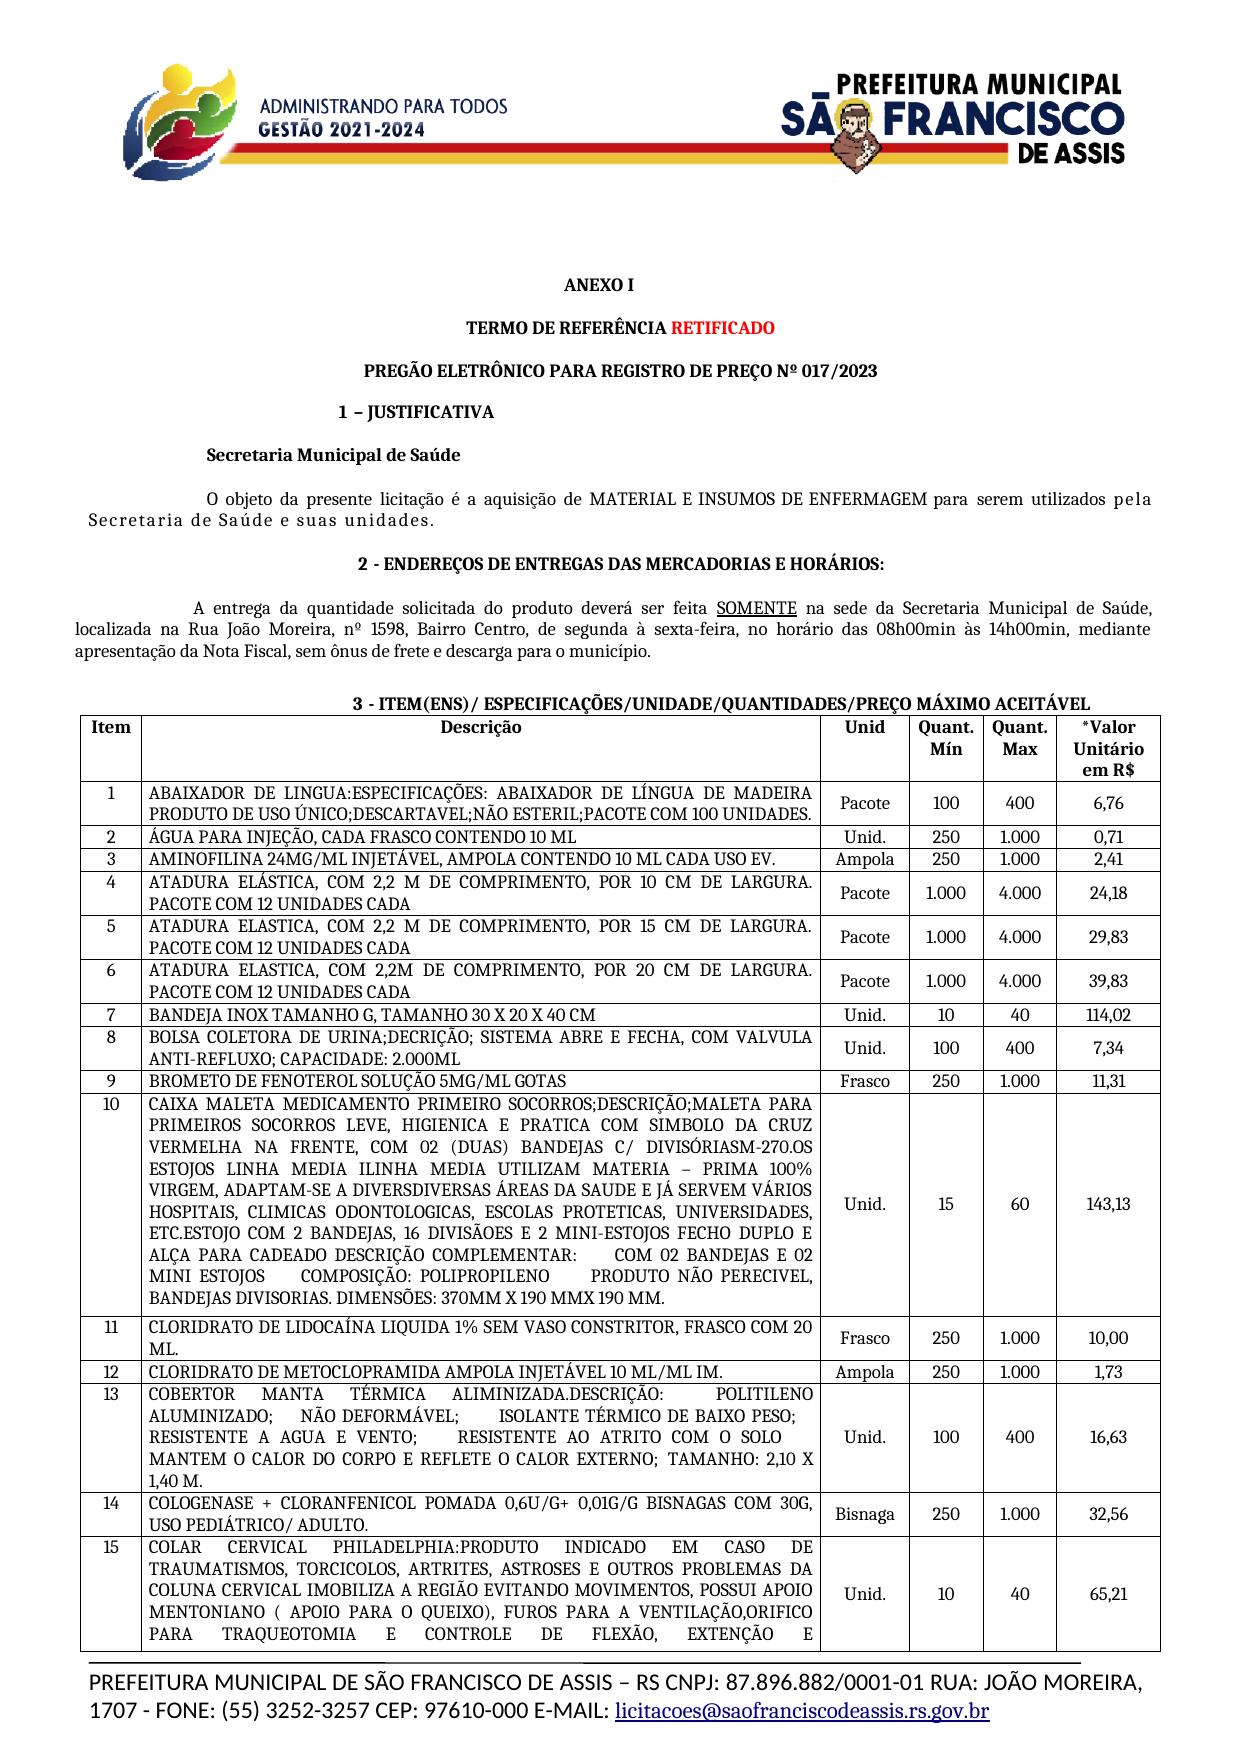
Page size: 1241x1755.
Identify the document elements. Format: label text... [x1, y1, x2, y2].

table_cell 10 [81, 1094, 141, 1316]
table_cell ÁGUA PARA INJEÇÃO, CADA FRASCO CONTENDO 10 ml [142, 826, 820, 848]
table_header Item [81, 716, 141, 781]
table_cell Unid. [821, 1384, 909, 1492]
table_cell Pacote [821, 782, 909, 825]
table_cell 0,71 [1057, 826, 1160, 848]
table_cell 400 [984, 1027, 1056, 1070]
table_cell 65,21 [1057, 1537, 1160, 1651]
table_cell 250 [910, 826, 983, 848]
table_cell Frasco [821, 1317, 909, 1360]
table_cell 114,02 [1057, 1004, 1160, 1026]
table_cell 8 [81, 1027, 141, 1070]
table_cell Cloridrato de lidocaína liquida 1% sem vaso constritor, frasco com 20 ml. [142, 1317, 820, 1360]
list – JUSTIFICATIVA [338, 401, 1195, 423]
list - ENDEREÇOS DE ENTREGAS DAS MERCADORIAS E HORÁRIOS: [358, 554, 1195, 576]
table_cell 10 [910, 1537, 983, 1651]
table_cell BOLSA COLETORA DE URINA;DECRIÇÃO; SISTEMA ABRE E FECHA, COM VALVULA ANTI-REFLUXO; CAPACIDADE: 2.000ML [142, 1027, 820, 1070]
table_cell 1.000 [984, 849, 1056, 871]
table_cell 250 [910, 1071, 983, 1092]
table_cell 39,83 [1057, 960, 1160, 1003]
table_cell 24,18 [1057, 872, 1160, 915]
table_cell 1.000 [984, 826, 1056, 848]
table_cell COLAR CERVICAL PHILADELPHIA:PRODUTO INDICADO EM CASO DE TRAUMATISMOS, TORCICOLOS, ARTRITES, ASTROSES E OUTROS PROBLEMAS DA COLUNA CERVICAL IMOBILIZA A REGIÃO EVITANDO MOVIMENTOS, POSSUI APOIO MENTONIANO ( APOIO PARA O QUEIXO), FUROS PARA A VENTILAÇÃO,ORIFICO PARA TRAQUEOTOMIA E CONTROLE DE FLEXÃO, EXTENÇÃO E [142, 1537, 820, 1651]
table_cell 14 [81, 1493, 141, 1536]
table_cell 40 [984, 1537, 1056, 1651]
table_cell Pacote [821, 916, 909, 959]
table_cell 11 [81, 1317, 141, 1360]
table_cell ATADURA ELASTICA, COM 2,2M DE COMPRIMENTO, POR 20 CM DE LARGURA. PACOTE COM 12 UNIDADES CADA [142, 960, 820, 1003]
table_cell 143,13 [1057, 1094, 1160, 1316]
table_cell 250 [910, 1493, 983, 1536]
table_cell 7 [81, 1004, 141, 1026]
table_cell 4 [81, 872, 141, 915]
table_cell 1.000 [984, 1071, 1056, 1092]
text PREGÃO ELETRÔNICO PARA REGISTRO DE PREÇO Nº 017/2023 [228, 361, 1012, 382]
table_cell 29,83 [1057, 916, 1160, 959]
table_cell 60 [984, 1094, 1056, 1316]
table_cell 250 [910, 1361, 983, 1383]
table_cell COBERTOR MANTA TÉRMICA ALIMINIZADA.DESCRIÇÃO: POLITILENO ALUMINIZADO; NÃO DEFORMÁVEL; ISOLANTE TÉRMICO DE BAIXO PESO; RESISTENTE A AGUA E VENTO; Resistente ao atrito com o solo Mantem o calor do corpo e reflete o calor externo; Tamanho: 2,10 x 1,40 m. [142, 1384, 820, 1492]
table_cell 4.000 [984, 960, 1056, 1003]
subtitle Secretaria Municipal de Saúde [207, 445, 1195, 467]
table_cell 250 [910, 849, 983, 871]
table_cell 400 [984, 782, 1056, 825]
table_cell 2 [81, 826, 141, 848]
table_header *Valor Unitário em R$ [1057, 716, 1160, 781]
table_cell Ampola [821, 849, 909, 871]
table_cell AMINOFILINA 24MG/ML INJETÁVEL, AMPOLA CONTENDO 10 ML CADA USO EV. [142, 849, 820, 871]
table_cell 9 [81, 1071, 141, 1092]
table_cell 10 [910, 1004, 983, 1026]
table_cell 15 [81, 1537, 141, 1651]
table_cell BANDEJA INOX TAMANHO G, TAMANHO 30 X 20 X 40 CM [142, 1004, 820, 1026]
table_cell 100 [910, 782, 983, 825]
table_cell CLORIDRATO DE METOCLOPRAMIDA AMPOLA INJETÁVEL 10 ml/ML IM. [142, 1361, 820, 1383]
table_cell 6 [81, 960, 141, 1003]
subtitle TERMO DE REFERÊNCIA RETIFICADO [228, 317, 1012, 339]
table_header Quant. Max [984, 716, 1056, 781]
table_cell Frasco [821, 1071, 909, 1092]
table_cell Unid. [821, 1027, 909, 1070]
table_cell 6,76 [1057, 782, 1160, 825]
table_cell 100 [910, 1027, 983, 1070]
table_cell Bisnaga [821, 1493, 909, 1536]
table_header Unid [821, 716, 909, 781]
table_cell 10,00 [1057, 1317, 1160, 1360]
table_header Descrição [142, 716, 820, 781]
table_cell Ampola [821, 1361, 909, 1383]
table_cell 5 [81, 916, 141, 959]
table_cell 32,56 [1057, 1493, 1160, 1536]
table_cell 4.000 [984, 916, 1056, 959]
table_cell 2,41 [1057, 849, 1160, 871]
table_cell 1 [81, 782, 141, 825]
table_cell 15 [910, 1094, 983, 1316]
table_cell CAIXA MALETA MEDICAMENTO PRIMEIRO SOCORROS;DESCRIÇÃO;MALETA PARA PRIMEIROS SOCORROS LEVE, HIGIENICA E PRATICA COM SIMBOLO DA CRUZ VERMELHA NA FRENTE, COM 02 (DUAS) BANDEJAS C/ DIVISÓRIASM-270.OS ESTOJOS LINHA MEDIA ILINHA MEDIA UTILIZAM MATERIA – PRIMA 100% VIRGEM, ADAPTAM-SE A DIVERSDIVERSAS ÁREAS DA SAUDE E JÁ SERVEM VÁRIOS HOSPITAIS, CLIMICAS ODONTOLOGICAS, ESCOLAS PROTETICAS, UNIVERSIDADES, ETC.ESTOJO COM 2 BANDEJAS, 16 DIVISÃOES E 2 MINI-ESTOJOS FECHO DUPLO E ALÇA PARA CADEADO DESCRIÇÃO COMPLEMENTAR: COM 02 BANDEJAS E 02 MINI ESTOJOS COMPOSIÇÃO: POLIPROPILENO PRODUTO NÃO PERECIVEL, BANDEJAS DIVISORIAS. DIMENSÕES: 370MM X 190 MMX 190 MM. [142, 1094, 820, 1316]
table_cell Unid. [821, 1537, 909, 1651]
table_cell 4.000 [984, 872, 1056, 915]
table_cell 1.000 [984, 1361, 1056, 1383]
table_cell COLOGENASE + CLORANFENICOL POMADA 0,6U/G+ 0,01G/G BISNAGAS COM 30G, USO PEDIÁTRICO/ ADULTO. [142, 1493, 820, 1536]
table_cell BROMETO DE FENOTEROL SOLUÇÃO 5MG/ML GOTAS [142, 1071, 820, 1092]
table_cell 16,63 [1057, 1384, 1160, 1492]
table_cell Unid. [821, 826, 909, 848]
table_cell ATADURA ELÁSTICA, COM 2,2 M DE COMPRIMENTO, POR 10 CM DE LARGURA. PACOTE COM 12 UNIDADES CADA [142, 872, 820, 915]
table_cell 3 [81, 849, 141, 871]
table_cell 7,34 [1057, 1027, 1160, 1070]
table_cell Unid. [821, 1094, 909, 1316]
text A entrega da quantidade solicitada do produto deverá ser feita SOMENTE na sede da Secretaria Municipal de Saúde, localizada na Rua João Moreira, nº 1598, Bairro Centro, de segunda à sexta-feira, no horário das 08h00min às 14h00min, mediante apresentação da Nota Fiscal, sem ônus de frete e descarga para o município. [75, 597, 1153, 662]
table_cell 250 [910, 1317, 983, 1360]
table_cell 1.000 [910, 916, 983, 959]
table_cell 1.000 [984, 1317, 1056, 1360]
table_cell Unid. [821, 1004, 909, 1026]
table_cell Pacote [821, 872, 909, 915]
table_cell 12 [81, 1361, 141, 1383]
table_cell 1.000 [984, 1493, 1056, 1536]
table_header Quant. Mín [910, 716, 983, 781]
table_cell Pacote [821, 960, 909, 1003]
table_cell 1.000 [910, 960, 983, 1003]
table_cell ATADURA ELASTICA, COM 2,2 M DE COMPRIMENTO, POR 15 CM DE LARGURA. PACOTE COM 12 UNIDADES CADA [142, 916, 820, 959]
text O objeto da presente licitação é a aquisição de MATERIAL E INSUMOS DE ENFERMAGEM para serem utilizados pela Secretaria de Saúde e suas unidades. [88, 488, 1152, 531]
table_cell 11,31 [1057, 1071, 1160, 1092]
table_cell 1,73 [1057, 1361, 1160, 1383]
table_cell 400 [984, 1384, 1056, 1492]
table_cell 40 [984, 1004, 1056, 1026]
text ANEXO I [186, 274, 1012, 296]
list - ITEM(ENS)/ ESPECIFICAÇÕES/UNIDADE/QUANTIDADES/PREÇO MÁXIMO ACEITÁVEL [353, 694, 1195, 715]
table_cell 13 [81, 1384, 141, 1492]
table_cell 1.000 [910, 872, 983, 915]
table_cell ABAIXADOR DE LINGUA:Especificações: ABAIXADOR DE LÍNGUA DE MADEIRA PRODUTO DE USO ÚNICO;DESCARTAVEL;NÃO ESTERIL;PACOTE COM 100 UNIDADES. [142, 782, 820, 825]
table_cell 100 [910, 1384, 983, 1492]
